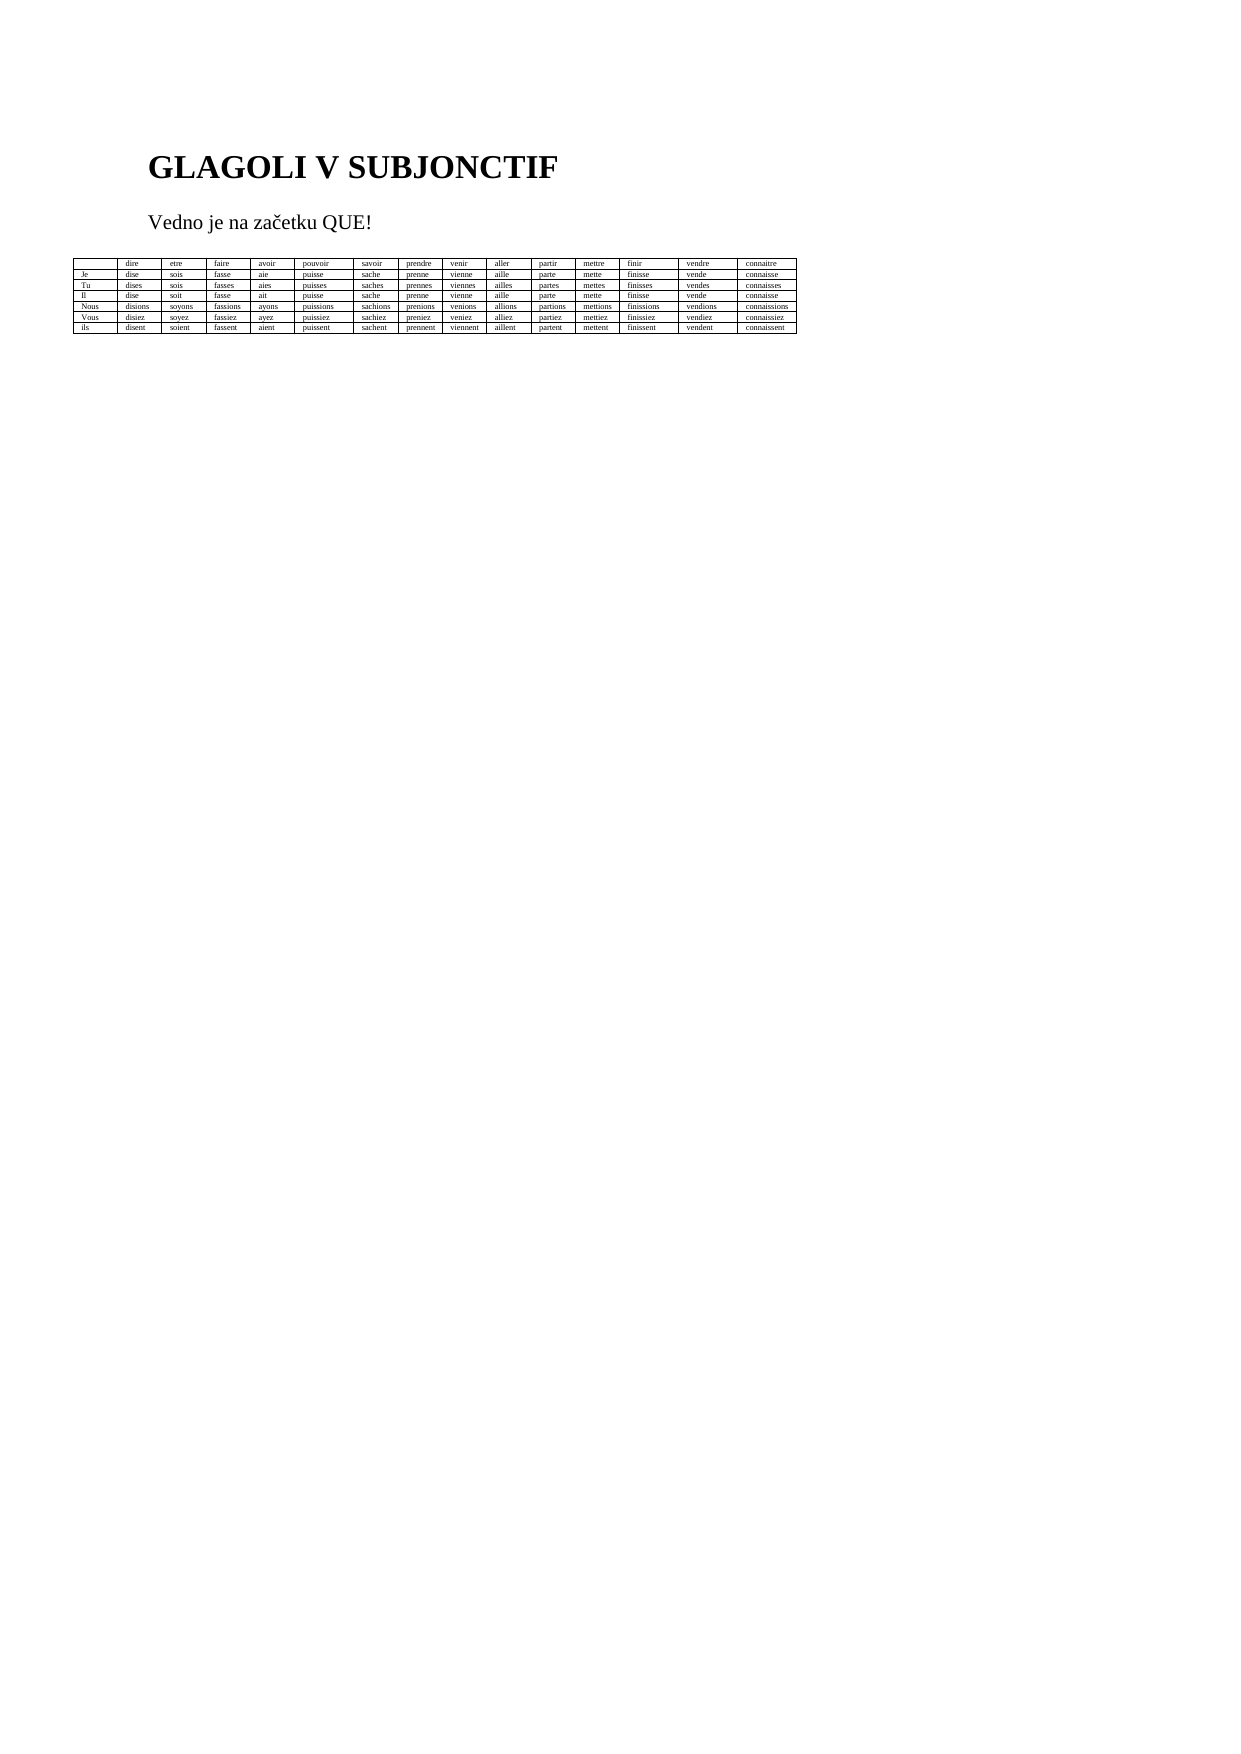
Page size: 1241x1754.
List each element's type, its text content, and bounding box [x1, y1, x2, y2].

table_header avoir [251, 259, 294, 269]
table_cell soient [162, 323, 206, 332]
text GLAGOLI V SUBJONCTIF [148, 148, 1093, 186]
table_cell preniez [399, 312, 442, 322]
table_cell ailles [487, 280, 531, 290]
table_cell viennes [443, 280, 486, 290]
table_cell fasses [207, 280, 250, 290]
table_cell vendes [679, 280, 737, 290]
table_cell partent [532, 323, 575, 332]
table_cell sachiez [354, 312, 398, 322]
table_header faire [207, 259, 250, 269]
table_cell aillent [487, 323, 531, 332]
table_cell parte [532, 291, 575, 301]
table_cell connaissions [738, 302, 796, 311]
table_header vendre [679, 259, 737, 269]
table_cell ayez [251, 312, 294, 322]
table_header finir [620, 259, 678, 269]
table_cell vende [679, 291, 737, 301]
table_cell sache [354, 291, 398, 301]
table_cell aient [251, 323, 294, 332]
table_cell finisse [620, 291, 678, 301]
table_cell disions [118, 302, 161, 311]
table_cell connaissent [738, 323, 796, 332]
table_cell soyons [162, 302, 206, 311]
table_cell alliez [487, 312, 531, 322]
table_cell prennes [399, 280, 442, 290]
table_cell dises [118, 280, 161, 290]
table_cell vende [679, 270, 737, 279]
table_cell soyez [162, 312, 206, 322]
table_cell soit [162, 291, 206, 301]
table_cell vendions [679, 302, 737, 311]
table_cell dise [118, 270, 161, 279]
table_header partir [532, 259, 575, 269]
table_header [74, 259, 117, 269]
table_cell finissiez [620, 312, 678, 322]
table_header pouvoir [295, 259, 353, 269]
table_cell aille [487, 270, 531, 279]
table_cell vendent [679, 323, 737, 332]
table_cell puissent [295, 323, 353, 332]
table_header venir [443, 259, 486, 269]
table_cell prenne [399, 270, 442, 279]
table_cell disent [118, 323, 161, 332]
table_cell vienne [443, 270, 486, 279]
table_cell sois [162, 280, 206, 290]
table_cell prenne [399, 291, 442, 301]
table_cell Je [74, 270, 117, 279]
table_cell sachent [354, 323, 398, 332]
table_cell finissent [620, 323, 678, 332]
table_cell puissions [295, 302, 353, 311]
table_cell fassent [207, 323, 250, 332]
table_cell finisses [620, 280, 678, 290]
table_cell puisse [295, 291, 353, 301]
table_cell allions [487, 302, 531, 311]
table_cell venions [443, 302, 486, 311]
table_cell partions [532, 302, 575, 311]
table_cell puisses [295, 280, 353, 290]
table_header dire [118, 259, 161, 269]
table_cell ils [74, 323, 117, 332]
table_cell puisse [295, 270, 353, 279]
table_cell aie [251, 270, 294, 279]
table_cell aille [487, 291, 531, 301]
table_cell fassiez [207, 312, 250, 322]
table_cell disiez [118, 312, 161, 322]
table_header aller [487, 259, 531, 269]
table_cell Nous [74, 302, 117, 311]
table_cell connaissiez [738, 312, 796, 322]
table_cell prennent [399, 323, 442, 332]
table_cell partes [532, 280, 575, 290]
table_cell mette [576, 270, 619, 279]
table_cell vienne [443, 291, 486, 301]
table_cell dise [118, 291, 161, 301]
table_cell ayons [251, 302, 294, 311]
text Vedno je na začetku QUE! [148, 210, 1093, 234]
table_cell sache [354, 270, 398, 279]
table_cell connaisses [738, 280, 796, 290]
table_cell Tu [74, 280, 117, 290]
table_cell fasse [207, 291, 250, 301]
table_header etre [162, 259, 206, 269]
table_cell fasse [207, 270, 250, 279]
table_cell mettiez [576, 312, 619, 322]
table_cell mettes [576, 280, 619, 290]
table_cell parte [532, 270, 575, 279]
table_cell Vous [74, 312, 117, 322]
table_cell partiez [532, 312, 575, 322]
table_header savoir [354, 259, 398, 269]
table_header prendre [399, 259, 442, 269]
table_cell mettent [576, 323, 619, 332]
table_cell sois [162, 270, 206, 279]
table_cell finisse [620, 270, 678, 279]
table_cell prenions [399, 302, 442, 311]
table_cell aies [251, 280, 294, 290]
table_cell viennent [443, 323, 486, 332]
table_cell connaisse [738, 270, 796, 279]
table_cell fassions [207, 302, 250, 311]
table_cell connaisse [738, 291, 796, 301]
table_cell veniez [443, 312, 486, 322]
table_cell ait [251, 291, 294, 301]
table_cell mettions [576, 302, 619, 311]
table_header connaitre [738, 259, 796, 269]
table_cell sachions [354, 302, 398, 311]
table_cell Il [74, 291, 117, 301]
table_cell vendiez [679, 312, 737, 322]
table_cell mette [576, 291, 619, 301]
table_header mettre [576, 259, 619, 269]
table_cell saches [354, 280, 398, 290]
table_cell finissions [620, 302, 678, 311]
table_cell puissiez [295, 312, 353, 322]
